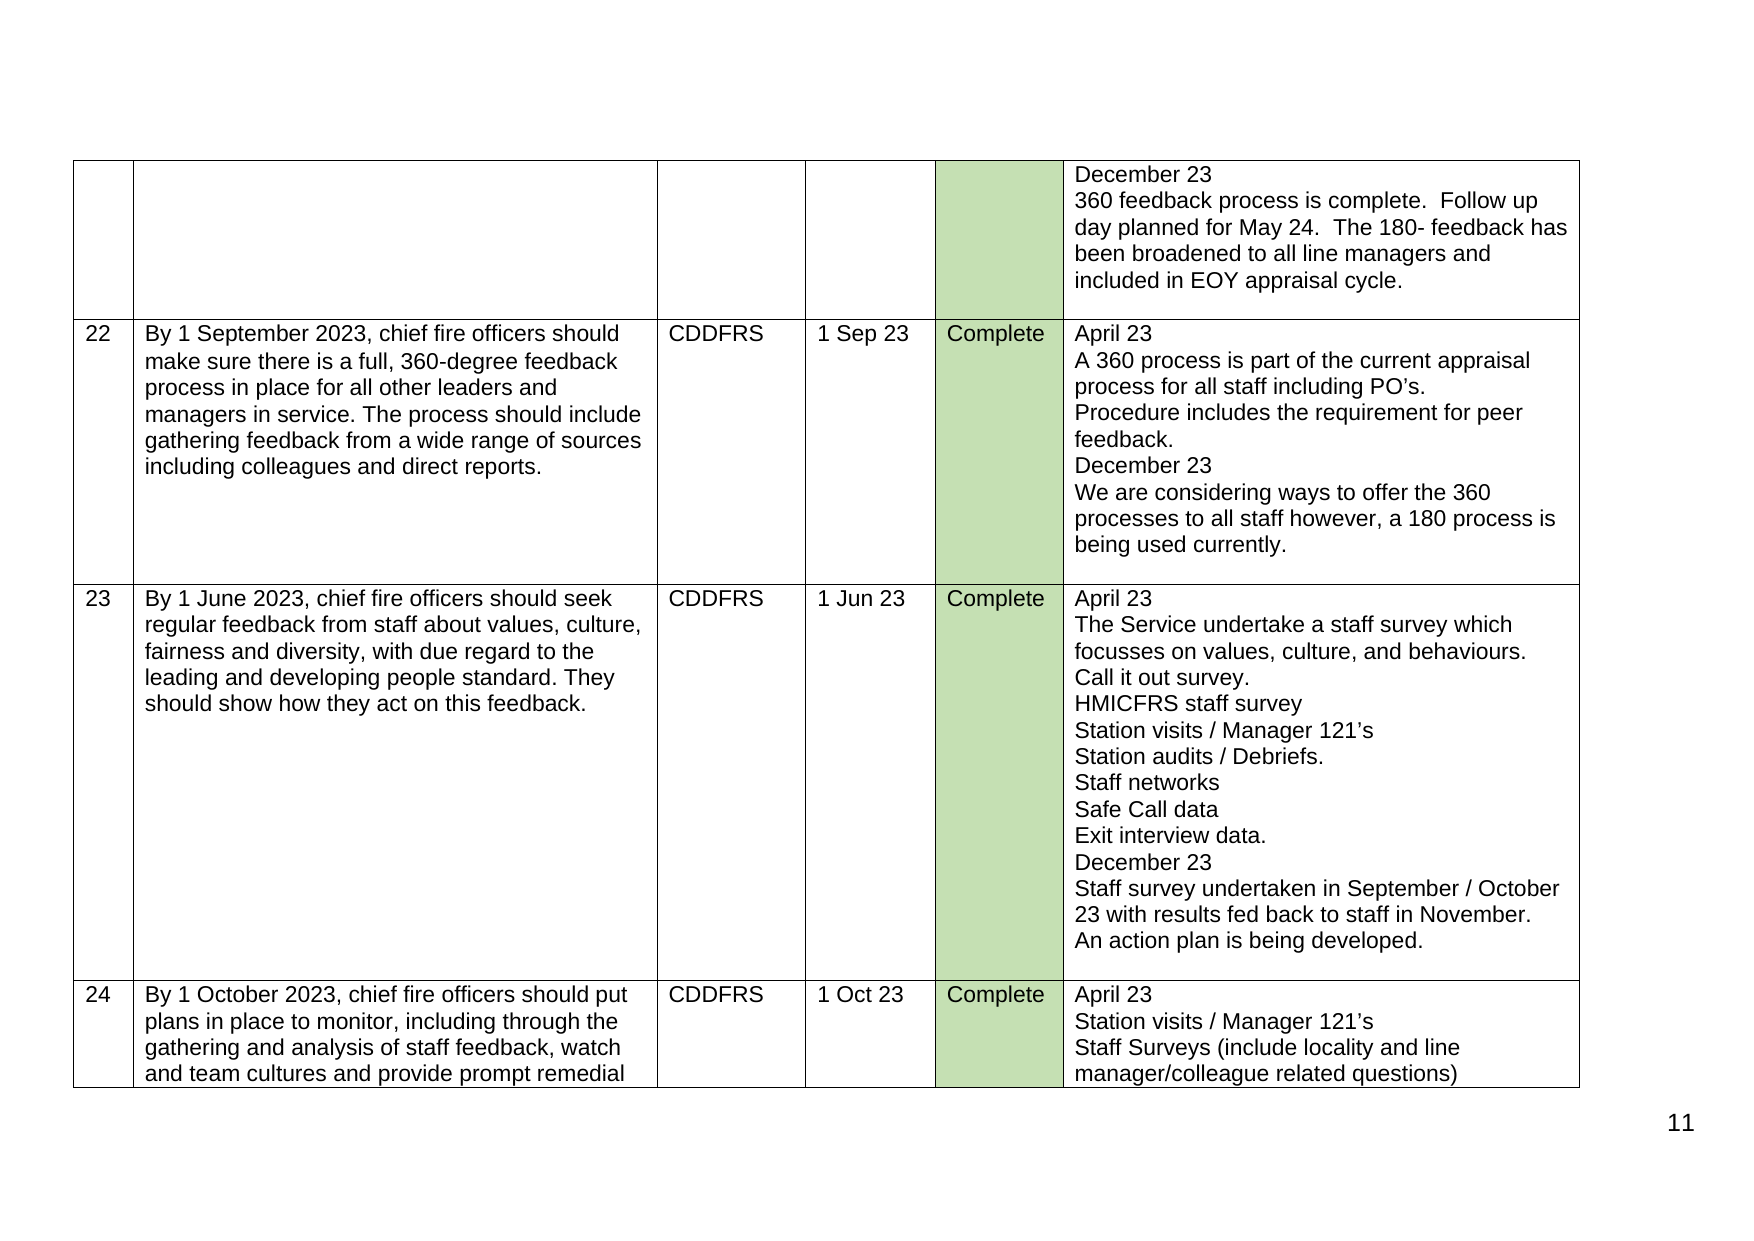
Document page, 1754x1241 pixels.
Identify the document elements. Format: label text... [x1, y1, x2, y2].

table_cell 22 [74, 320, 133, 584]
table_cell Complete [936, 585, 1063, 980]
table_cell December 23 360 feedback process is complete. Follow up day planned for May 24. The 180- feedback has been broadened to all line managers and included in EOY appraisal cycle. [1064, 161, 1579, 319]
table_cell [936, 161, 1063, 319]
table_cell 1 Oct 23 [806, 981, 935, 1087]
table_cell 24 [74, 981, 133, 1087]
table_cell By 1 September 2023, chief fire officers should make sure there is a full, 360‑degree feedback process in place for all other leaders and managers in service. The process should include gathering feedback from a wide range of sources including colleagues and direct reports. [134, 320, 657, 584]
table_cell By 1 June 2023, chief fire officers should seek regular feedback from staff about values, culture, fairness and diversity, with due regard to the leading and developing people standard. They should show how they act on this feedback. [134, 585, 657, 980]
table_cell By 1 October 2023, chief fire officers should put plans in place to monitor, including through the gathering and analysis of staff feedback, watch and team cultures and provide prompt remedial [134, 981, 657, 1087]
table_cell CDDFRS [658, 981, 805, 1087]
table_cell April 23 A 360 process is part of the current appraisal process for all staff including PO’s. Procedure includes the requirement for peer feedback. December 23 We are considering ways to offer the 360 processes to all staff however, a 180 process is being used currently. [1064, 320, 1579, 584]
table_cell April 23 The Service undertake a staff survey which focusses on values, culture, and behaviours. Call it out survey. HMICFRS staff survey Station visits / Manager 121’s Station audits / Debriefs. Staff networks Safe Call data Exit interview data. December 23 Staff survey undertaken in September / October 23 with results fed back to staff in November. An action plan is being developed. [1064, 585, 1579, 980]
table_cell [134, 161, 657, 319]
table_cell CDDFRS [658, 585, 805, 980]
table_cell [806, 161, 935, 319]
table_cell 1 Sep 23 [806, 320, 935, 584]
table_cell Complete [936, 320, 1063, 584]
table_cell Complete [936, 981, 1063, 1087]
table_cell April 23 Station visits / Manager 121’s Staff Surveys (include locality and line manager/colleague related questions) [1064, 981, 1579, 1087]
table_cell [658, 161, 805, 319]
table_cell CDDFRS [658, 320, 805, 584]
table_cell [74, 161, 133, 319]
table_cell 23 [74, 585, 133, 980]
table_cell 1 Jun 23 [806, 585, 935, 980]
